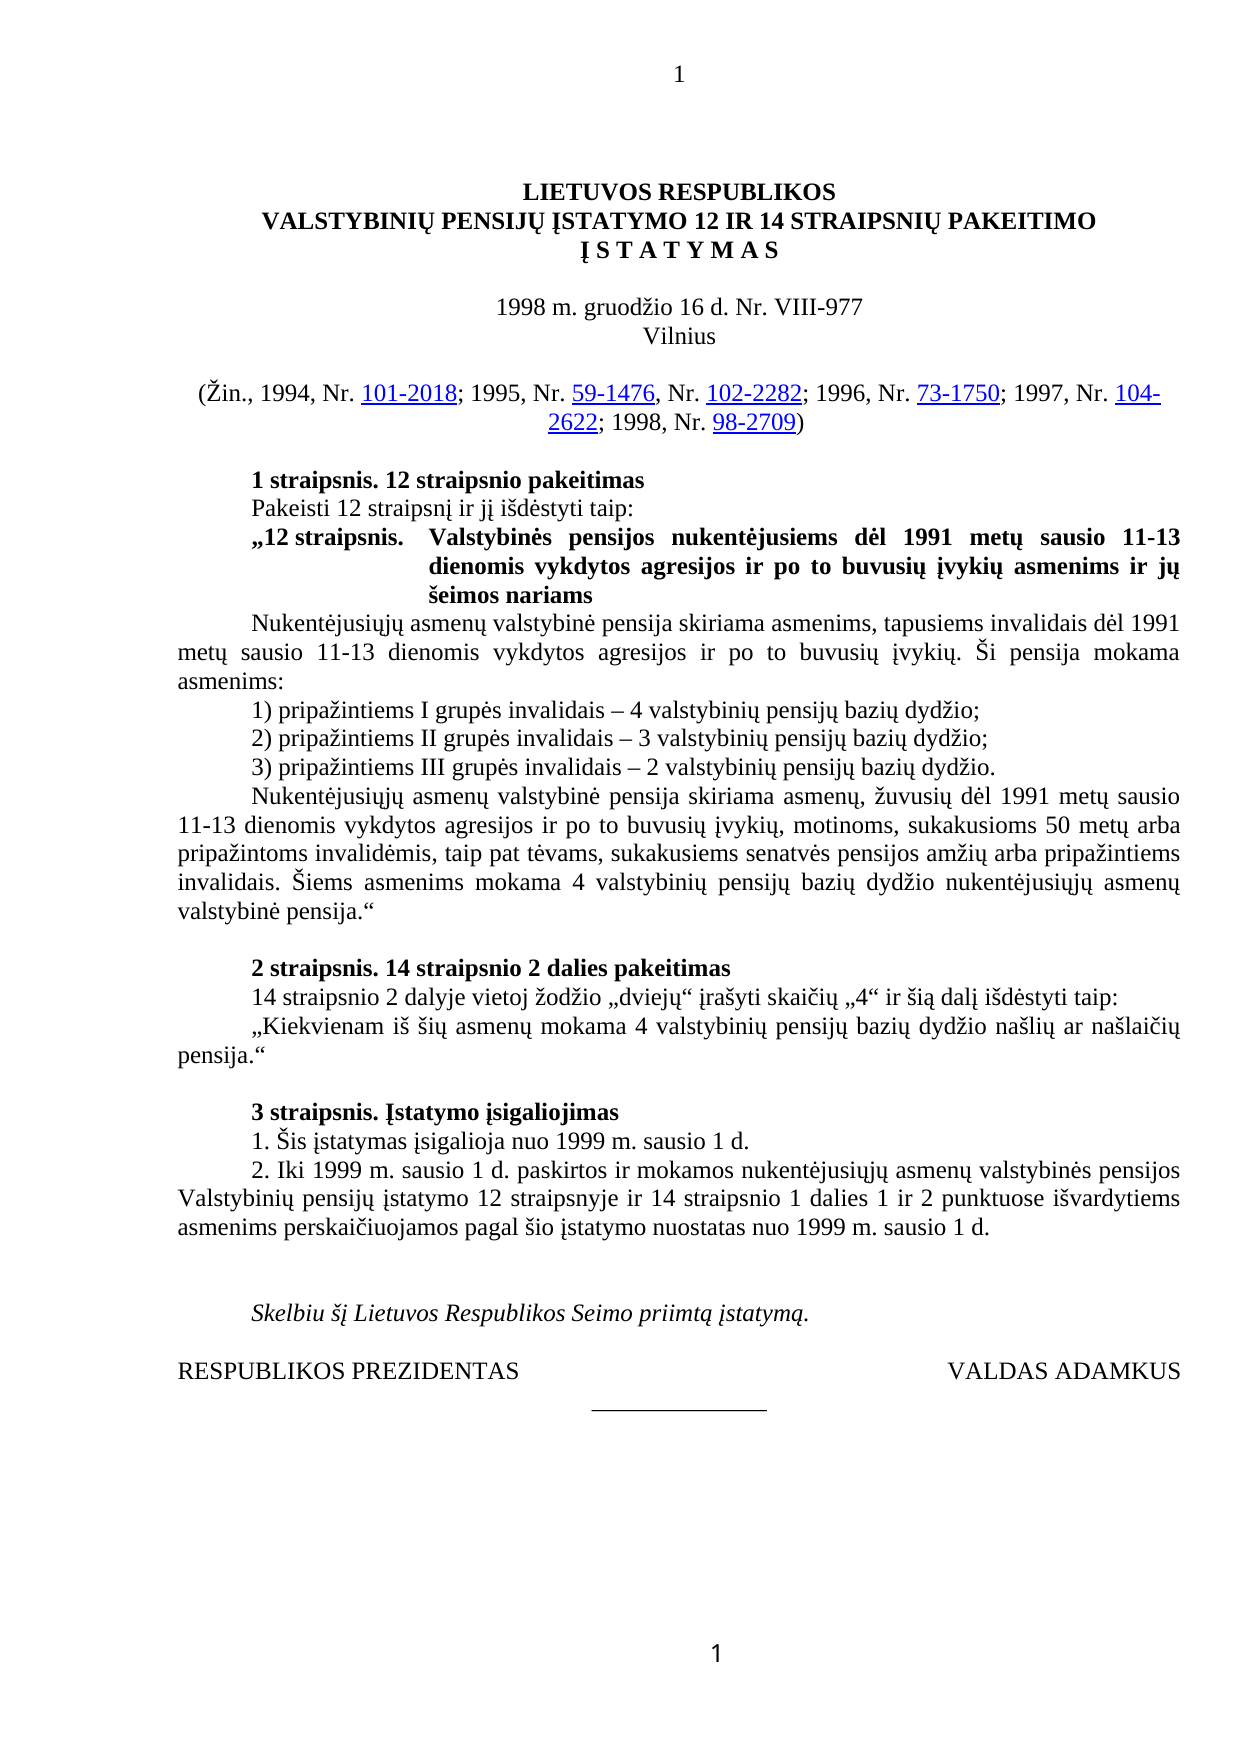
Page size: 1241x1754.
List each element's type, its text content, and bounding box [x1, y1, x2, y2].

text Pakeisti 12 straipsnį ir jį išdėstyti taip: [177, 493, 1181, 522]
text Nukentėjusiųjų asmenų valstybinė pensija skiriama asmenims, tapusiems invalidais dėl 1991 metų sausio 11-13 dienomis vykdytos agresijos ir po to buvusių įvykių. Ši pensija mokama asmenims: [177, 608, 1181, 695]
text LIETUVOS RESPUBLIKOS [177, 177, 1181, 206]
text VALSTYBINIŲ PENSIJŲ ĮSTATYMO 12 IR 14 STRAIPSNIŲ PAKEITIMO [177, 206, 1181, 235]
text „Kiekvienam iš šių asmenų mokama 4 valstybinių pensijų bazių dydžio našlių ar našlaičių pensija.“ [177, 1011, 1181, 1068]
text 2 straipsnis. 14 straipsnio 2 dalies pakeitimas [177, 953, 1181, 982]
text 1. Šis įstatymas įsigalioja nuo 1999 m. sausio 1 d. [177, 1126, 1181, 1155]
text (Žin., 1994, Nr. 101-2018; 1995, Nr. 59-1476, Nr. 102-2282; 1996, Nr. 73-1750; 1997, Nr. 104-2622; 1998, Nr. 98-2709) [177, 378, 1181, 436]
text 1998 m. gruodžio 16 d. Nr. VIII-977 [177, 292, 1181, 321]
text Į S T A T Y M A S [177, 235, 1181, 263]
text 3) pripažintiems III grupės invalidais – 2 valstybinių pensijų bazių dydžio. [177, 752, 1181, 781]
text 2) pripažintiems II grupės invalidais – 3 valstybinių pensijų bazių dydžio; [177, 723, 1181, 752]
text Nukentėjusiųjų asmenų valstybinė pensija skiriama asmenų, žuvusių dėl 1991 metų sausio 11-13 dienomis vykdytos agresijos ir po to buvusių įvykių, motinoms, sukakusioms 50 metų arba pripažintoms invalidėmis, taip pat tėvams, sukakusiems senatvės pensijos amžių arba pripažintiems invalidais. Šiems asmenims mokama 4 valstybinių pensijų bazių dydžio nukentėjusiųjų asmenų valstybinė pensija.“ [177, 781, 1181, 925]
text 3 straipsnis. Įstatymo įsigaliojimas [177, 1097, 1181, 1126]
text „12 straipsnis. Valstybinės pensijos nukentėjusiems dėl 1991 metų sausio 11-13 dienomis vykdytos agresijos ir po to buvusių įvykių asmenims ir jų šeimos nariams [251, 522, 1181, 608]
text 14 straipsnio 2 dalyje vietoj žodžio „dviejų“ įrašyti skaičių „4“ ir šią dalį išdėstyti taip: [177, 982, 1181, 1011]
text Skelbiu šį Lietuvos Respublikos Seimo priimtą įstatymą. [177, 1298, 1181, 1327]
text 1 straipsnis. 12 straipsnio pakeitimas [177, 465, 1181, 493]
text ______________ [177, 1385, 1181, 1413]
text RESPUBLIKOS PREZIDENTAS VALDAS ADAMKUS [177, 1356, 1181, 1385]
text 2. Iki 1999 m. sausio 1 d. paskirtos ir mokamos nukentėjusiųjų asmenų valstybinės pensijos Valstybinių pensijų įstatymo 12 straipsnyje ir 14 straipsnio 1 dalies 1 ir 2 punktuose išvardytiems asmenims perskaičiuojamos pagal šio įstatymo nuostatas nuo 1999 m. sausio 1 d. [177, 1155, 1181, 1241]
text Vilnius [177, 321, 1181, 350]
text 1) pripažintiems I grupės invalidais – 4 valstybinių pensijų bazių dydžio; [177, 695, 1181, 723]
